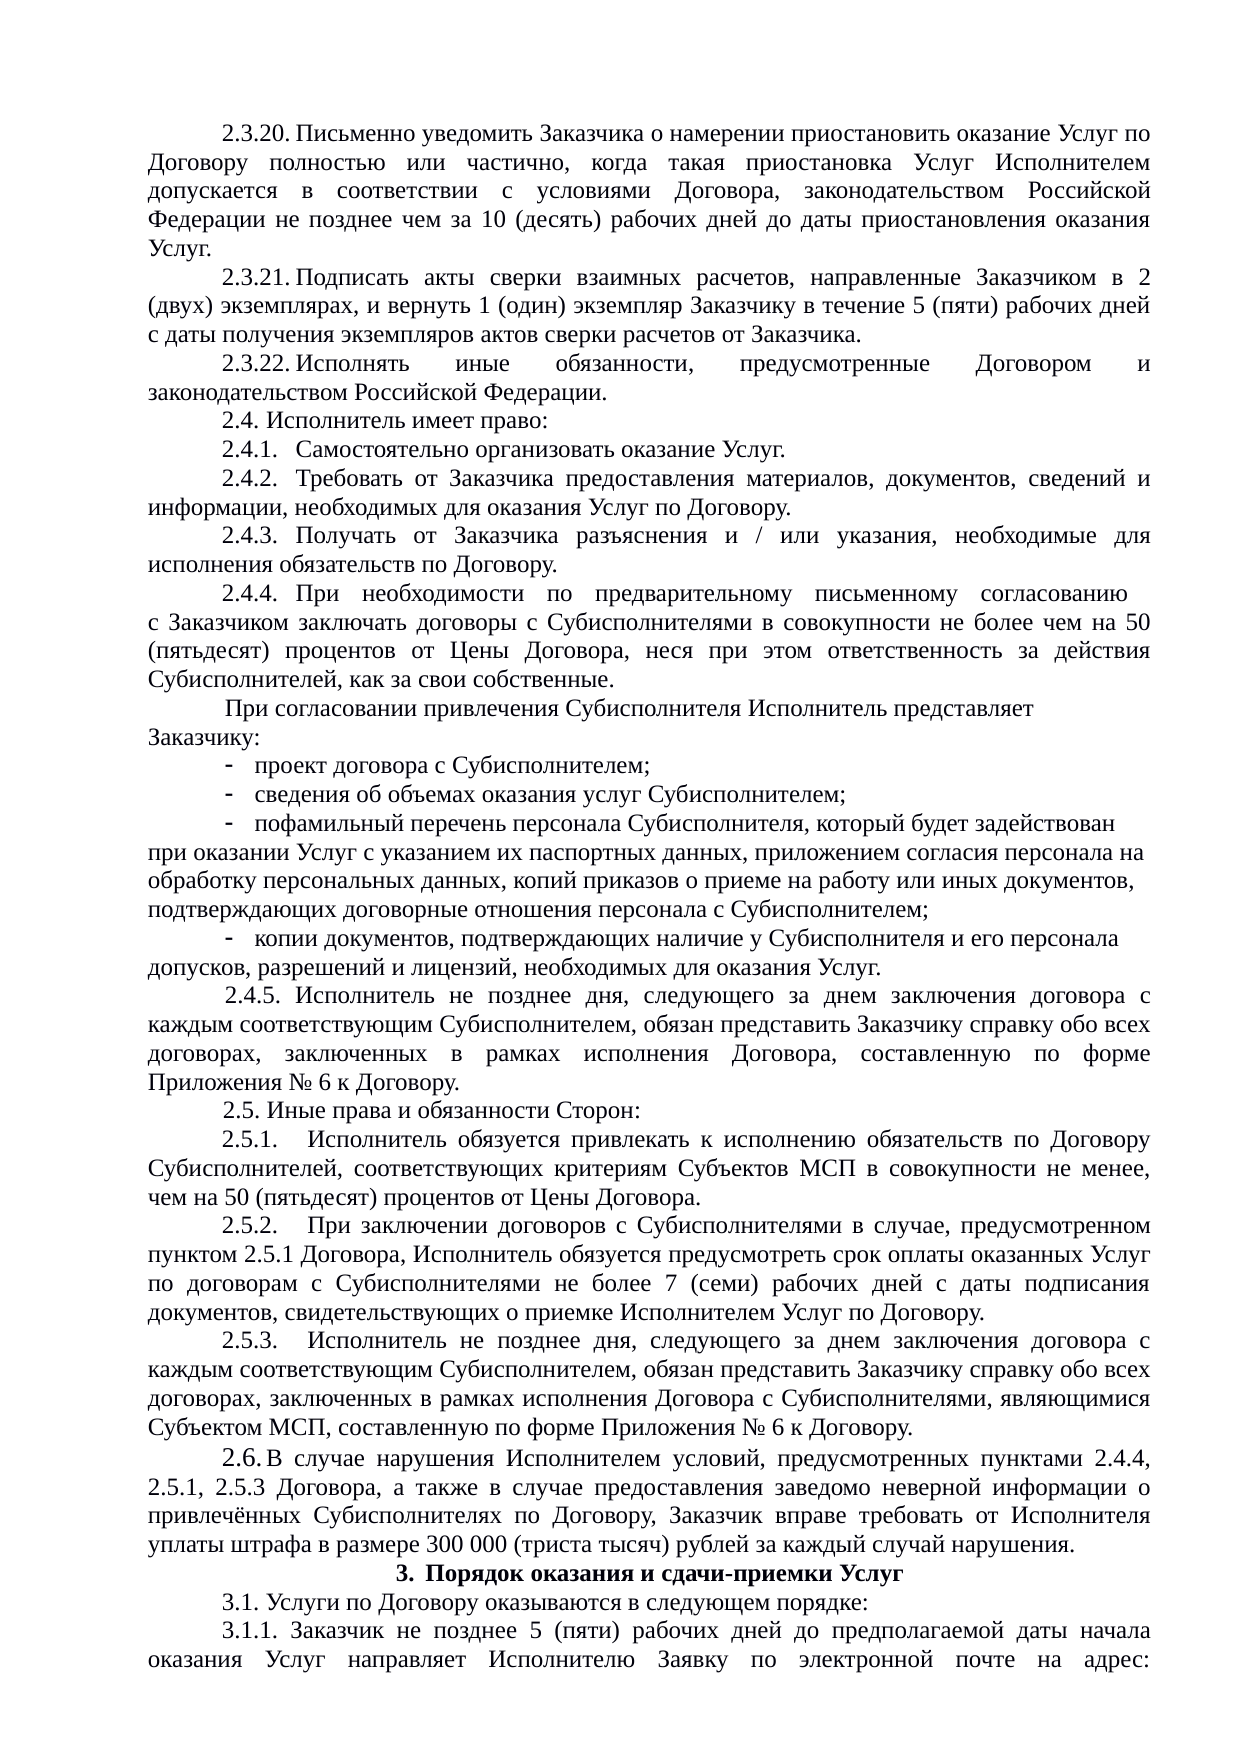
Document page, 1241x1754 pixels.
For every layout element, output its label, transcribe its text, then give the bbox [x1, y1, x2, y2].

text 3.1. Услуги по Договору оказываются в следующем порядке: [148, 1587, 1152, 1616]
list При необходимости по предварительному письменному согласованию с Заказчиком заключать договоры с Субисполнителями в совокупности не более чем на 50 (пятьдесят) процентов от Цены Договора, неся при этом ответственность за действия Субисполнителей, как за свои собственные. [148, 578, 1152, 693]
list Порядок оказания и сдачи-приемки Услуг [148, 1558, 1152, 1587]
list В случае нарушения Исполнителем условий, предусмотренных пунктами 2.4.4, 2.5.1, 2.5.3 Договора, а также в случае предоставления заведомо неверной информации о привлечённых Субисполнителях по Договору, Заказчик вправе требовать от Исполнителя уплаты штрафа в размере 300 000 (триста тысяч) рублей за каждый случай нарушения. [148, 1441, 1152, 1558]
list Требовать от Заказчика предоставления материалов, документов, сведений и информации, необходимых для оказания Услуг по Договору. [148, 463, 1152, 521]
list Получать от Заказчика разъяснения и / или указания, необходимые для исполнения обязательств по Договору. [148, 521, 1152, 578]
text 3.1.1. Заказчик не позднее 5 (пяти) рабочих дней до предполагаемой даты начала оказания Услуг направляет Исполнителю Заявку по электронной почте на адрес: [148, 1616, 1152, 1673]
text При согласовании привлечения Субисполнителя Исполнитель представляет Заказчику: [148, 693, 1152, 751]
list При заключении договоров с Субисполнителями в случае, предусмотренном пунктом 2.5.1 Договора, Исполнитель обязуется предусмотреть срок оплаты оказанных Услуг по договорам с Субисполнителями не более 7 (семи) рабочих дней с даты подписания документов, свидетельствующих о приемке Исполнителем Услуг по Договору. [148, 1211, 1152, 1326]
list копии документов, подтверждающих наличие у Субисполнителя и его персонала допусков, разрешений и лицензий, необходимых для оказания Услуг. [148, 923, 1152, 981]
list пофамильный перечень персонала Субисполнителя, который будет задействован при оказании Услуг с указанием их паспортных данных, приложением согласия персонала на обработку персональных данных, копий приказов о приеме на работу или иных документов, подтверждающих договорные отношения персонала с Субисполнителем; [148, 808, 1152, 923]
list Исполнитель обязуется привлекать к исполнению обязательств по Договору Субисполнителей, соответствующих критериям Субъектов МСП в совокупности не менее, чем на 50 (пятьдесят) процентов от Цены Договора. [148, 1124, 1152, 1211]
list Исполнитель не позднее дня, следующего за днем заключения договора с каждым соответствующим Субисполнителем, обязан представить Заказчику справку обо всех договорах, заключенных в рамках исполнения Договора с Субисполнителями, являющимися Субъектом МСП, составленную по форме Приложения № 6 к Договору. [148, 1326, 1152, 1441]
list сведения об объемах оказания услуг Субисполнителем; [148, 779, 1152, 808]
list Самостоятельно организовать оказание Услуг. [148, 434, 1152, 463]
list проект договора с Субисполнителем; [148, 751, 1152, 779]
text 2.5. Иные права и обязанности Сторон: [148, 1096, 1152, 1124]
list Исполнитель имеет право: [148, 406, 1152, 434]
text 2.4.5. Исполнитель не позднее дня, следующего за днем заключения договора с каждым соответствующим Субисполнителем, обязан представить Заказчику справку обо всех договорах, заключенных в рамках исполнения Договора, составленную по форме Приложения № 6 к Договору. [148, 981, 1152, 1096]
list Подписать акты сверки взаимных расчетов, направленные Заказчиком в 2 (двух) экземплярах, и вернуть 1 (один) экземпляр Заказчику в течение 5 (пяти) рабочих дней с даты получения экземпляров актов сверки расчетов от Заказчика. [148, 262, 1152, 348]
list Письменно уведомить Заказчика о намерении приостановить оказание Услуг по Договору полностью или частично, когда такая приостановка Услуг Исполнителем допускается в соответствии с условиями Договора, законодательством Российской Федерации не позднее чем за 10 (десять) рабочих дней до даты приостановления оказания Услуг. [148, 118, 1152, 262]
list Исполнять иные обязанности, предусмотренные Договором и законодательством Российской Федерации. [148, 348, 1152, 406]
